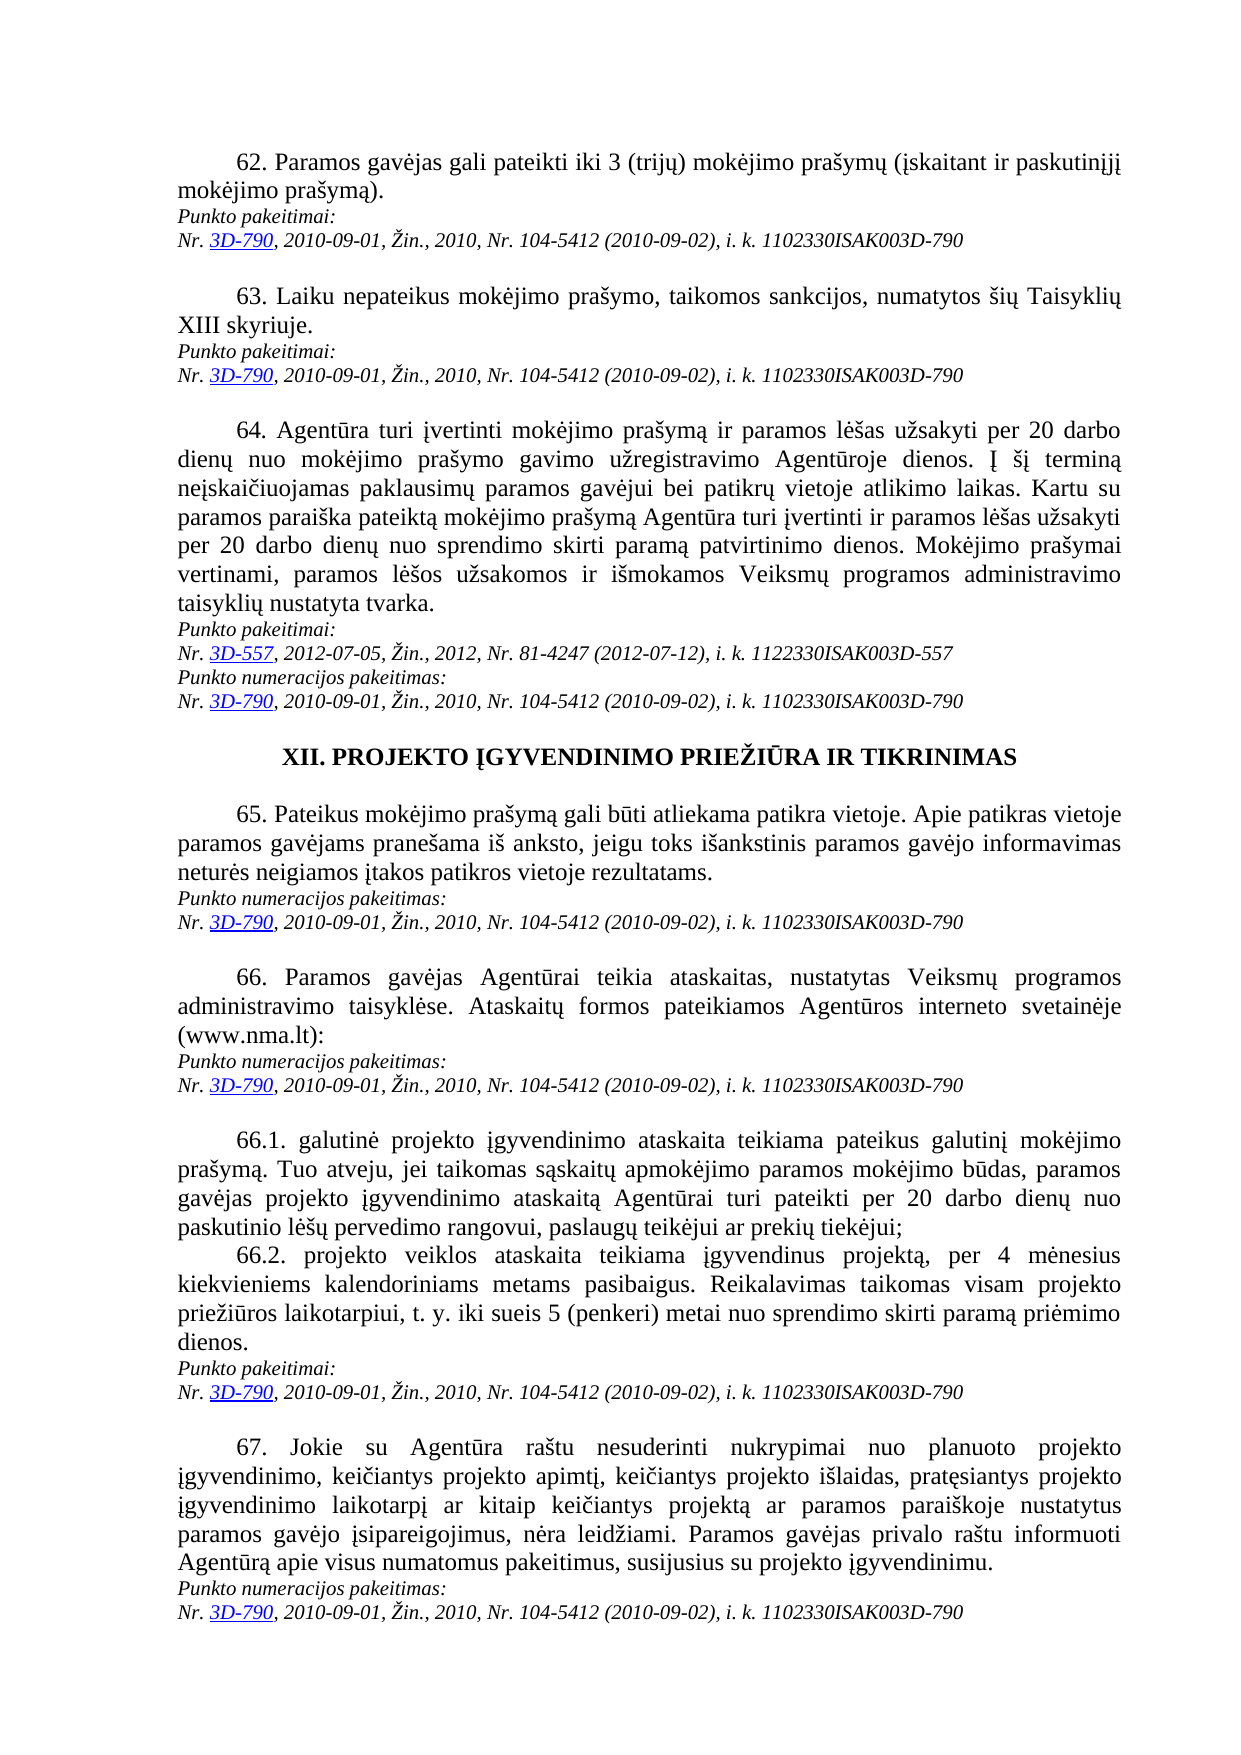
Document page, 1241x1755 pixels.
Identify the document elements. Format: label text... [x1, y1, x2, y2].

text Punkto numeracijos pakeitimas: [177, 1049, 1122, 1073]
text Nr. 3D-790, 2010-09-01, Žin., 2010, Nr. 104-5412 (2010-09-02), i. k. 1102330ISAK003D-790 [177, 228, 1122, 252]
text Nr. 3D-790, 2010-09-01, Žin., 2010, Nr. 104-5412 (2010-09-02), i. k. 1102330ISAK003D-790 [177, 910, 1122, 934]
text Punkto pakeitimai: [177, 617, 1122, 641]
text 66.1. galutinė projekto įgyvendinimo ataskaita teikiama pateikus galutinį mokėjimo prašymą. Tuo atveju, jei taikomas sąskaitų apmokėjimo paramos mokėjimo būdas, paramos gavėjas projekto įgyvendinimo ataskaitą Agentūrai turi pateikti per 20 darbo dienų nuo paskutinio lėšų pervedimo rangovui, paslaugų teikėjui ar prekių tiekėjui; [177, 1126, 1122, 1241]
text 65. Pateikus mokėjimo prašymą gali būti atliekama patikra vietoje. Apie patikras vietoje paramos gavėjams pranešama iš anksto, jeigu toks išankstinis paramos gavėjo informavimas neturės neigiamos įtakos patikros vietoje rezultatams. [177, 799, 1122, 886]
text 67. Jokie su Agentūra raštu nesuderinti nukrypimai nuo planuoto projekto įgyvendinimo, keičiantys projekto apimtį, keičiantys projekto išlaidas, pratęsiantys projekto įgyvendinimo laikotarpį ar kitaip keičiantys projektą ar paramos paraiškoje nustatytus paramos gavėjo įsipareigojimus, nėra leidžiami. Paramos gavėjas privalo raštu informuoti Agentūrą apie visus numatomus pakeitimus, susijusius su projekto įgyvendinimu. [177, 1432, 1122, 1576]
text 62. Paramos gavėjas gali pateikti iki 3 (trijų) mokėjimo prašymų (įskaitant ir paskutinįjį mokėjimo prašymą). [177, 147, 1122, 204]
text Punkto pakeitimai: [177, 1356, 1122, 1380]
text Punkto numeracijos pakeitimas: [177, 886, 1122, 910]
text Nr. 3D-790, 2010-09-01, Žin., 2010, Nr. 104-5412 (2010-09-02), i. k. 1102330ISAK003D-790 [177, 1073, 1122, 1097]
text Nr. 3D-790, 2010-09-01, Žin., 2010, Nr. 104-5412 (2010-09-02), i. k. 1102330ISAK003D-790 [177, 689, 1122, 713]
text Punkto numeracijos pakeitimas: [177, 1576, 1122, 1600]
text Nr. 3D-790, 2010-09-01, Žin., 2010, Nr. 104-5412 (2010-09-02), i. k. 1102330ISAK003D-790 [177, 1380, 1122, 1404]
text 66. Paramos gavėjas Agentūrai teikia ataskaitas, nustatytas Veiksmų programos administravimo taisyklėse. Ataskaitų formos pateikiamos Agentūros interneto svetainėje (www.nma.lt): [177, 962, 1122, 1049]
text Nr. 3D-790, 2010-09-01, Žin., 2010, Nr. 104-5412 (2010-09-02), i. k. 1102330ISAK003D-790 [177, 1600, 1122, 1624]
text Nr. 3D-557, 2012-07-05, Žin., 2012, Nr. 81-4247 (2012-07-12), i. k. 1122330ISAK003D-557 [177, 641, 1122, 665]
text 64. Agentūra turi įvertinti mokėjimo prašymą ir paramos lėšas užsakyti per 20 darbo dienų nuo mokėjimo prašymo gavimo užregistravimo Agentūroje dienos. Į šį terminą neįskaičiuojamas paklausimų paramos gavėjui bei patikrų vietoje atlikimo laikas. Kartu su paramos paraiška pateiktą mokėjimo prašymą Agentūra turi įvertinti ir paramos lėšas užsakyti per 20 darbo dienų nuo sprendimo skirti paramą patvirtinimo dienos. Mokėjimo prašymai vertinami, paramos lėšos užsakomos ir išmokamos Veiksmų programos administravimo taisyklių nustatyta tvarka. [177, 416, 1122, 617]
text Punkto pakeitimai: [177, 204, 1122, 228]
text XII. PROJEKTO ĮGYVENDINIMO PRIEŽIŪRA IR TIKRINIMAS [177, 742, 1122, 771]
text 63. Laiku nepateikus mokėjimo prašymo, taikomos sankcijos, numatytos šių Taisyklių XIII skyriuje. [177, 281, 1122, 339]
text Punkto numeracijos pakeitimas: [177, 665, 1122, 689]
text Nr. 3D-790, 2010-09-01, Žin., 2010, Nr. 104-5412 (2010-09-02), i. k. 1102330ISAK003D-790 [177, 363, 1122, 387]
text Punkto pakeitimai: [177, 339, 1122, 363]
text 66.2. projekto veiklos ataskaita teikiama įgyvendinus projektą, per 4 mėnesius kiekvieniems kalendoriniams metams pasibaigus. Reikalavimas taikomas visam projekto priežiūros laikotarpiui, t. y. iki sueis 5 (penkeri) metai nuo sprendimo skirti paramą priėmimo dienos. [177, 1241, 1122, 1356]
